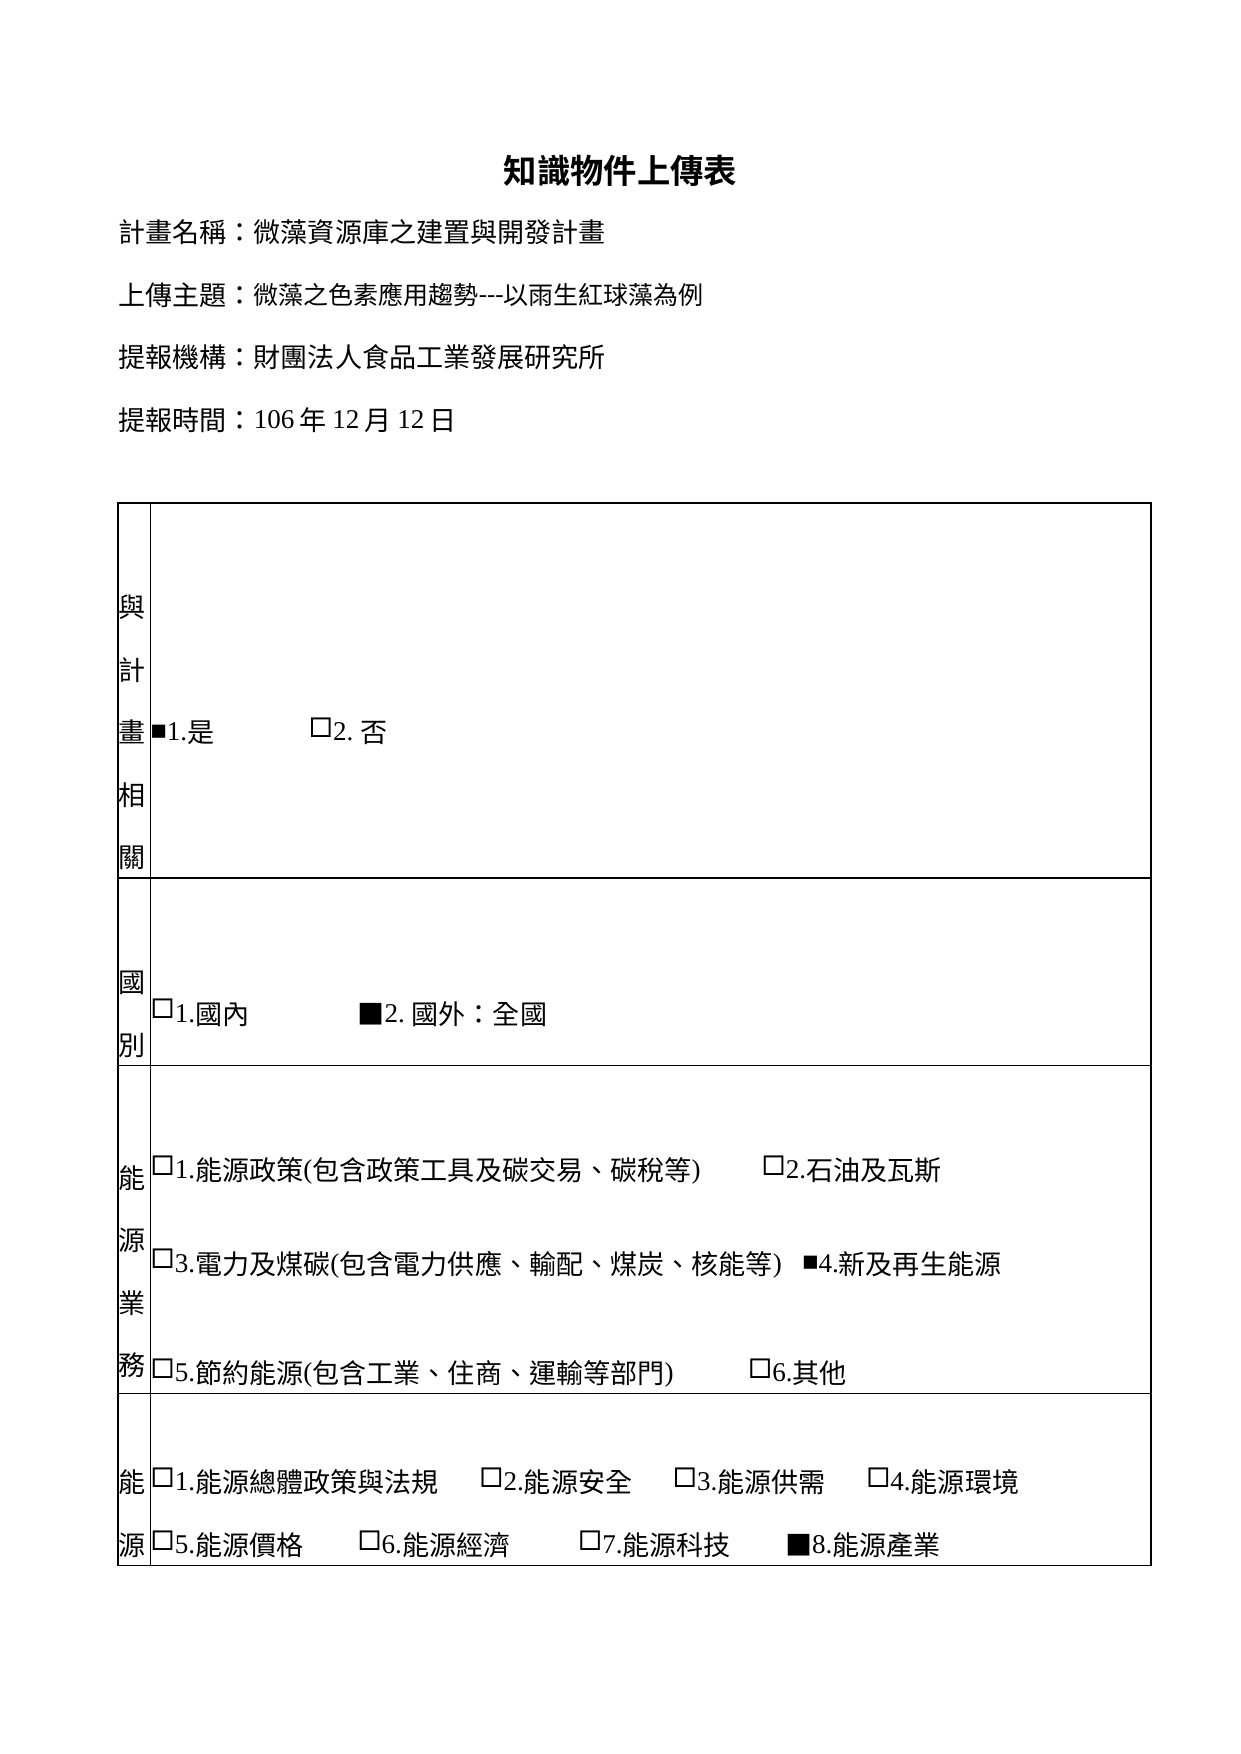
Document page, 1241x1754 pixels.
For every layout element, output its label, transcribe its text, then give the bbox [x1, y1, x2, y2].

text 上傳主題：微藻之色素應用趨勢---以雨生紅球藻為例 [118, 252, 1122, 314]
table_header 與計畫相關 [119, 504, 150, 877]
table_cell 國別 [119, 879, 150, 1064]
table_cell 1.能源總體政策與法規 2.能源安全 3.能源供需 4.能源環境 5.能源價格 6.能源經濟 7.能源科技 ■8.能源產業 [151, 1394, 1150, 1564]
table_cell 能源業務 [119, 1066, 150, 1393]
text 提報機構：財團法人食品工業發展研究所 [118, 314, 1122, 377]
text 知識物件上傳表 [118, 127, 1122, 189]
text 計畫名稱：微藻資源庫之建置與開發計畫​ [118, 189, 1122, 252]
table_cell 能源 [119, 1394, 150, 1564]
table_cell 1.國內 ■2. 國外：全國 [151, 879, 1150, 1064]
text 提報時間：106年12月12日 [118, 377, 1122, 439]
table_cell 1.能源政策(包含政策工具及碳交易、碳稅等) 2.石油及瓦斯 3.電力及煤碳(包含電力供應、輸配、煤炭、核能等) ■4.新及再生能源 5.節約能源(包含工業、住商、運輸等部門) 6.其他 [151, 1066, 1150, 1393]
table_header ■1.是 2. 否 [151, 504, 1150, 877]
